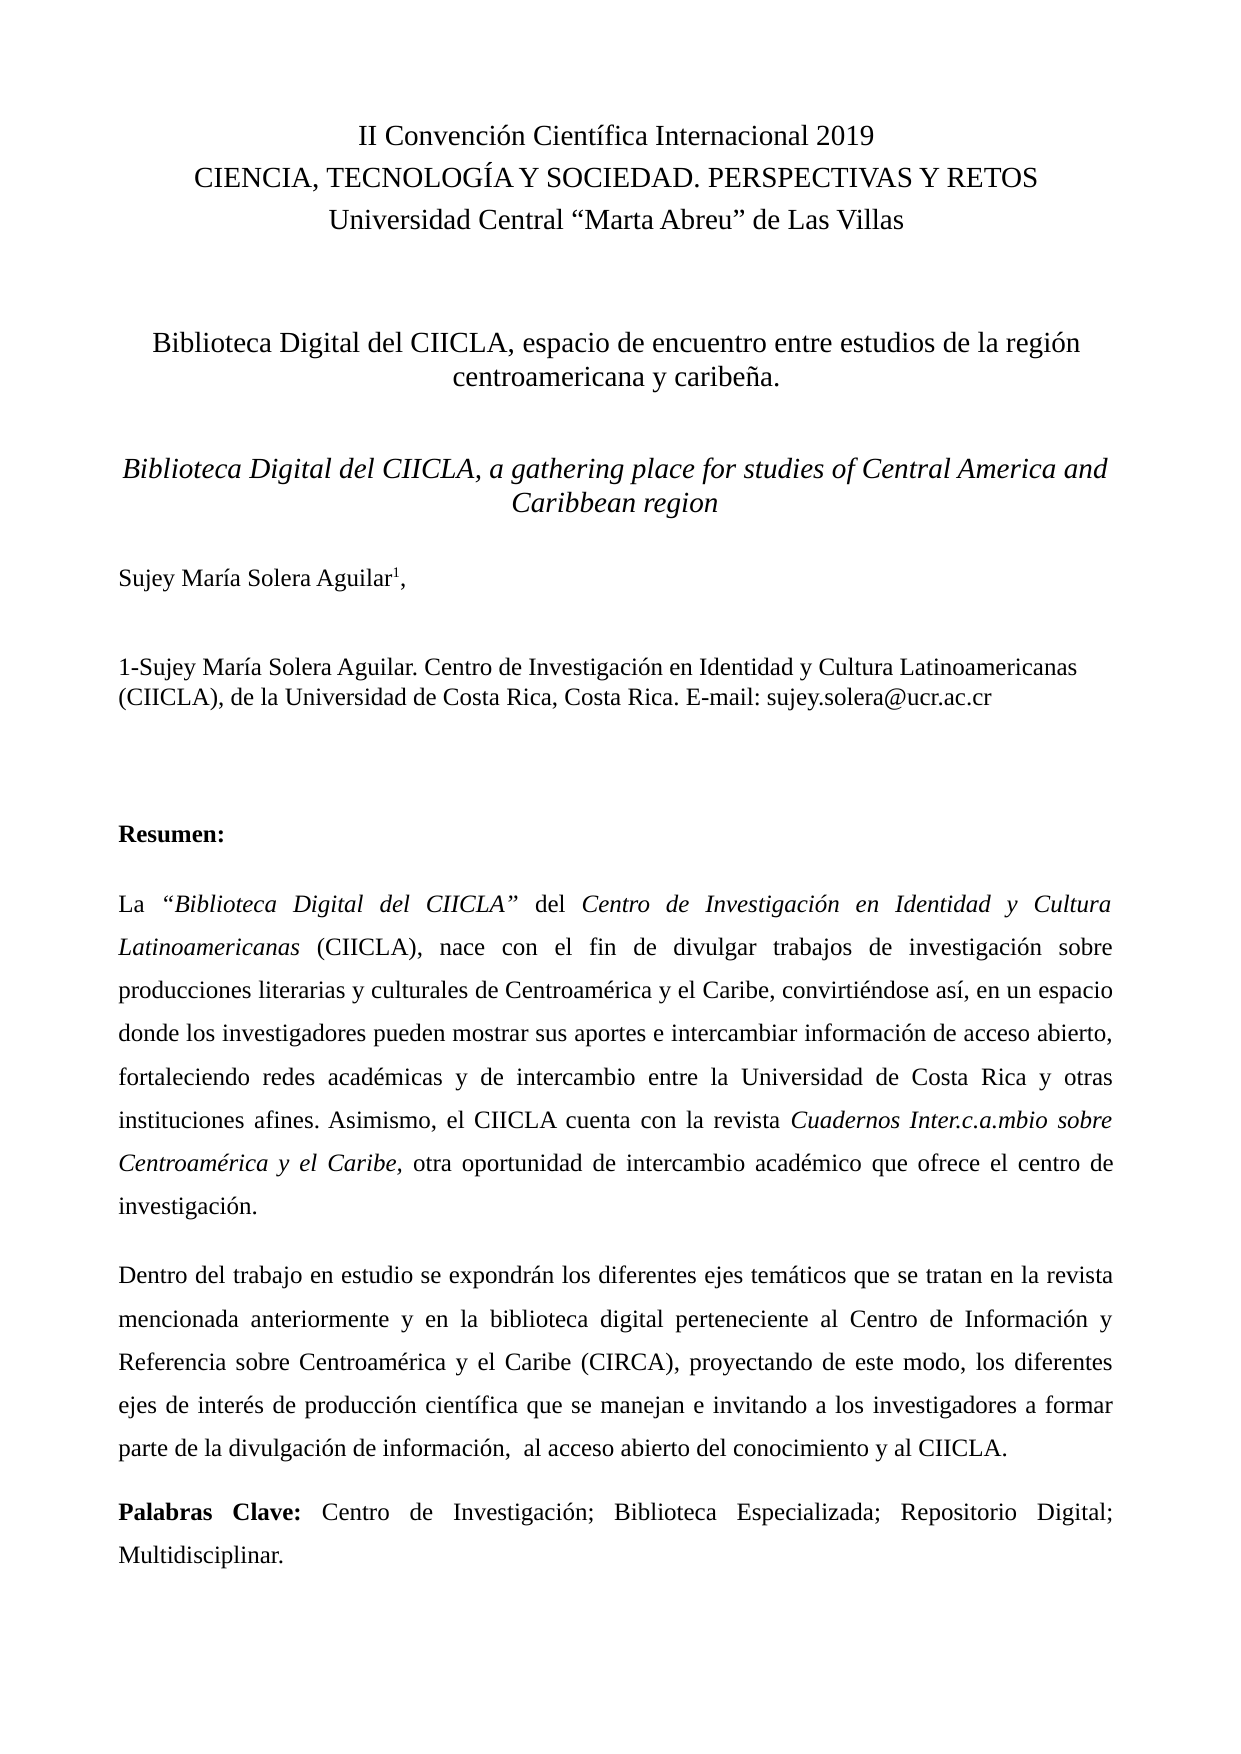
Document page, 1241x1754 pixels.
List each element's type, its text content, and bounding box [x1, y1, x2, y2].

text Palabras Clave: Centro de Investigación; Biblioteca Especializada; Repositorio Digital; Multidisciplinar. [118, 1497, 1114, 1568]
text Resumen: [118, 819, 1114, 848]
text II Convención Científica Internacional 2019 [118, 118, 1114, 152]
text 1-Sujey María Solera Aguilar. Centro de Investigación en Identidad y Cultura Latinoamericanas (CIICLA), de la Universidad de Costa Rica, Costa Rica. E-mail: sujey.solera@ucr.ac.cr [118, 651, 1114, 710]
text Sujey María Solera Aguilar1, [118, 562, 1114, 592]
text Biblioteca Digital del CIICLA, espacio de encuentro entre estudios de la región centroamericana y caribeña. [118, 325, 1114, 392]
text Biblioteca Digital del CIICLA, a gathering place for studies of Central America and Caribbean region [118, 451, 1114, 518]
text CIENCIA, TECNOLOGÍA Y SOCIEDAD. PERSPECTIVAS Y RETOS [118, 160, 1114, 194]
text Dentro del trabajo en estudio se expondrán los diferentes ejes temáticos que se tratan en la revista mencionada anteriormente y en la biblioteca digital perteneciente al Centro de Información y Referencia sobre Centroamérica y el Caribe (CIRCA), proyectando de este modo, los diferentes ejes de interés de producción científica que se manejan e invitando a los investigadores a formar parte de la divulgación de información, al acceso abierto del conocimiento y al CIICLA. [118, 1261, 1114, 1462]
text Universidad Central “Marta Abreu” de Las Villas [118, 202, 1114, 236]
text La “Biblioteca Digital del CIICLA” del Centro de Investigación en Identidad y Cultura Latinoamericanas (CIICLA), nace con el fin de divulgar trabajos de investigación sobre producciones literarias y culturales de Centroamérica y el Caribe, convirtiéndose así, en un espacio donde los investigadores pueden mostrar sus aportes e intercambiar información de acceso abierto, fortaleciendo redes académicas y de intercambio entre la Universidad de Costa Rica y otras instituciones afines. Asimismo, el CIICLA cuenta con la revista Cuadernos Inter.c.a.mbio sobre Centroamérica y el Caribe, otra oportunidad de intercambio académico que ofrece el centro de investigación. [118, 889, 1114, 1220]
